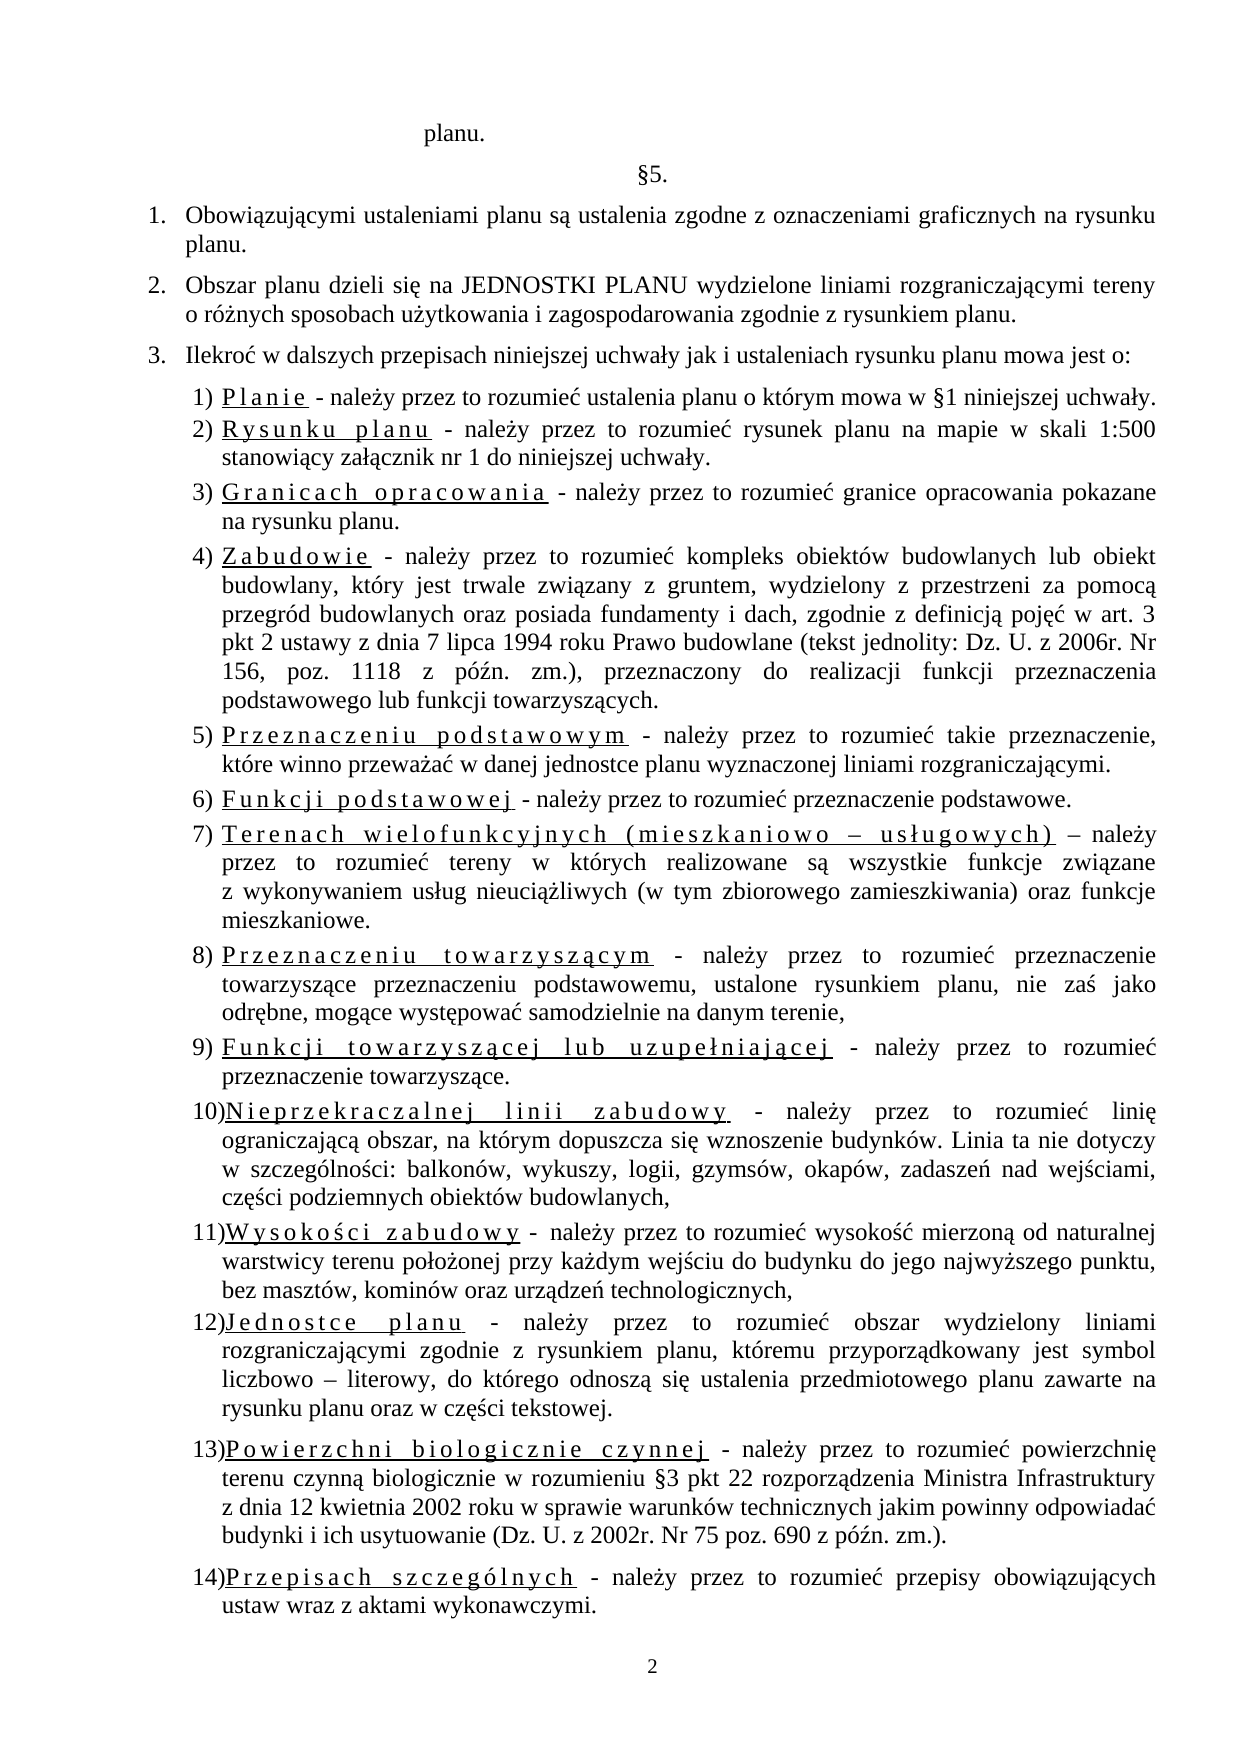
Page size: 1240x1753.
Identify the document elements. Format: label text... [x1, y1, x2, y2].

list Jednostce planu - należy przez to rozumieć obszar wydzielony liniami rozgraniczającymi zgodnie z rysunkiem planu, któremu przyporządkowany jest symbol liczbowo – literowy, do którego odnoszą się ustalenia przedmiotowego planu zawarte na rysunku planu oraz w części tekstowej. [192, 1307, 1157, 1422]
list Granicach opracowania - należy przez to rozumieć granice opracowania pokazane na rysunku planu. [192, 477, 1157, 535]
list Ilekroć w dalszych przepisach niniejszej uchwały jak i ustaleniach rysunku planu mowa jest o: [148, 341, 1157, 369]
list Przeznaczeniu podstawowym - należy przez to rozumieć takie przeznaczenie, które winno przeważać w danej jednostce planu wyznaczonej liniami rozgraniczającymi. [192, 720, 1157, 777]
list planu. [199, 118, 1157, 147]
list Nieprzekraczalnej linii zabudowy - należy przez to rozumieć linię ograniczającą obszar, na którym dopuszcza się wznoszenie budynków. Linia ta nie dotyczy w szczególności: balkonów, wykuszy, logii, gzymsów, okapów, zadaszeń nad wejściami, części podziemnych obiektów budowlanych, [192, 1096, 1157, 1211]
list Wysokości zabudowy - należy przez to rozumieć wysokość mierzoną od naturalnej warstwicy terenu położonej przy każdym wejściu do budynku do jego najwyższego punktu, bez masztów, kominów oraz urządzeń technologicznych, [192, 1217, 1157, 1304]
list Funkcji towarzyszącej lub uzupełniającej - należy przez to rozumieć przeznaczenie towarzyszące. [192, 1032, 1157, 1090]
list Obszar planu dzieli się na JEDNOSTKI PLANU wydzielone liniami rozgraniczającymi tereny o różnych sposobach użytkowania i zagospodarowania zgodnie z rysunkiem planu. [148, 271, 1157, 328]
list Powierzchni biologicznie czynnej - należy przez to rozumieć powierzchnię terenu czynną biologicznie w rozumieniu §3 pkt 22 rozporządzenia Ministra Infrastruktury z dnia 12 kwietnia 2002 roku w sprawie warunków technicznych jakim powinny odpowiadać budynki i ich usytuowanie (Dz. U. z 2002r. Nr 75 poz. 690 z późn. zm.). [192, 1434, 1157, 1549]
list Planie - należy przez to rozumieć ustalenia planu o którym mowa w §1 niniejszej uchwały. [192, 382, 1157, 411]
list Terenach wielofunkcyjnych (mieszkaniowo – usługowych) – należy przez to rozumieć tereny w których realizowane są wszystkie funkcje związane z wykonywaniem usług nieuciążliwych (w tym zbiorowego zamieszkiwania) oraz funkcje mieszkaniowe. [192, 819, 1157, 934]
list Przepisach szczególnych - należy przez to rozumieć przepisy obowiązujących ustaw wraz z aktami wykonawczymi. [192, 1562, 1157, 1619]
text §5. [148, 159, 1157, 188]
list Funkcji podstawowej - należy przez to rozumieć przeznaczenie podstawowe. [192, 784, 1157, 812]
list Przeznaczeniu towarzyszącym - należy przez to rozumieć przeznaczenie towarzyszące przeznaczeniu podstawowemu, ustalone rysunkiem planu, nie zaś jako odrębne, mogące występować samodzielnie na danym terenie, [192, 940, 1157, 1026]
list Rysunku planu - należy przez to rozumieć rysunek planu na mapie w skali 1:500 stanowiący załącznik nr 1 do niniejszej uchwały. [192, 414, 1157, 471]
list Zabudowie - należy przez to rozumieć kompleks obiektów budowlanych lub obiekt budowlany, który jest trwale związany z gruntem, wydzielony z przestrzeni za pomocą przegród budowlanych oraz posiada fundamenty i dach, zgodnie z definicją pojęć w art. 3 pkt 2 ustawy z dnia 7 lipca 1994 roku Prawo budowlane (tekst jednolity: Dz. U. z 2006r. Nr 156, poz. 1118 z późn. zm.), przeznaczony do realizacji funkcji przeznaczenia podstawowego lub funkcji towarzyszących. [192, 541, 1157, 714]
list Obowiązującymi ustaleniami planu są ustalenia zgodne z oznaczeniami graficznych na rysunku planu. [148, 201, 1157, 258]
